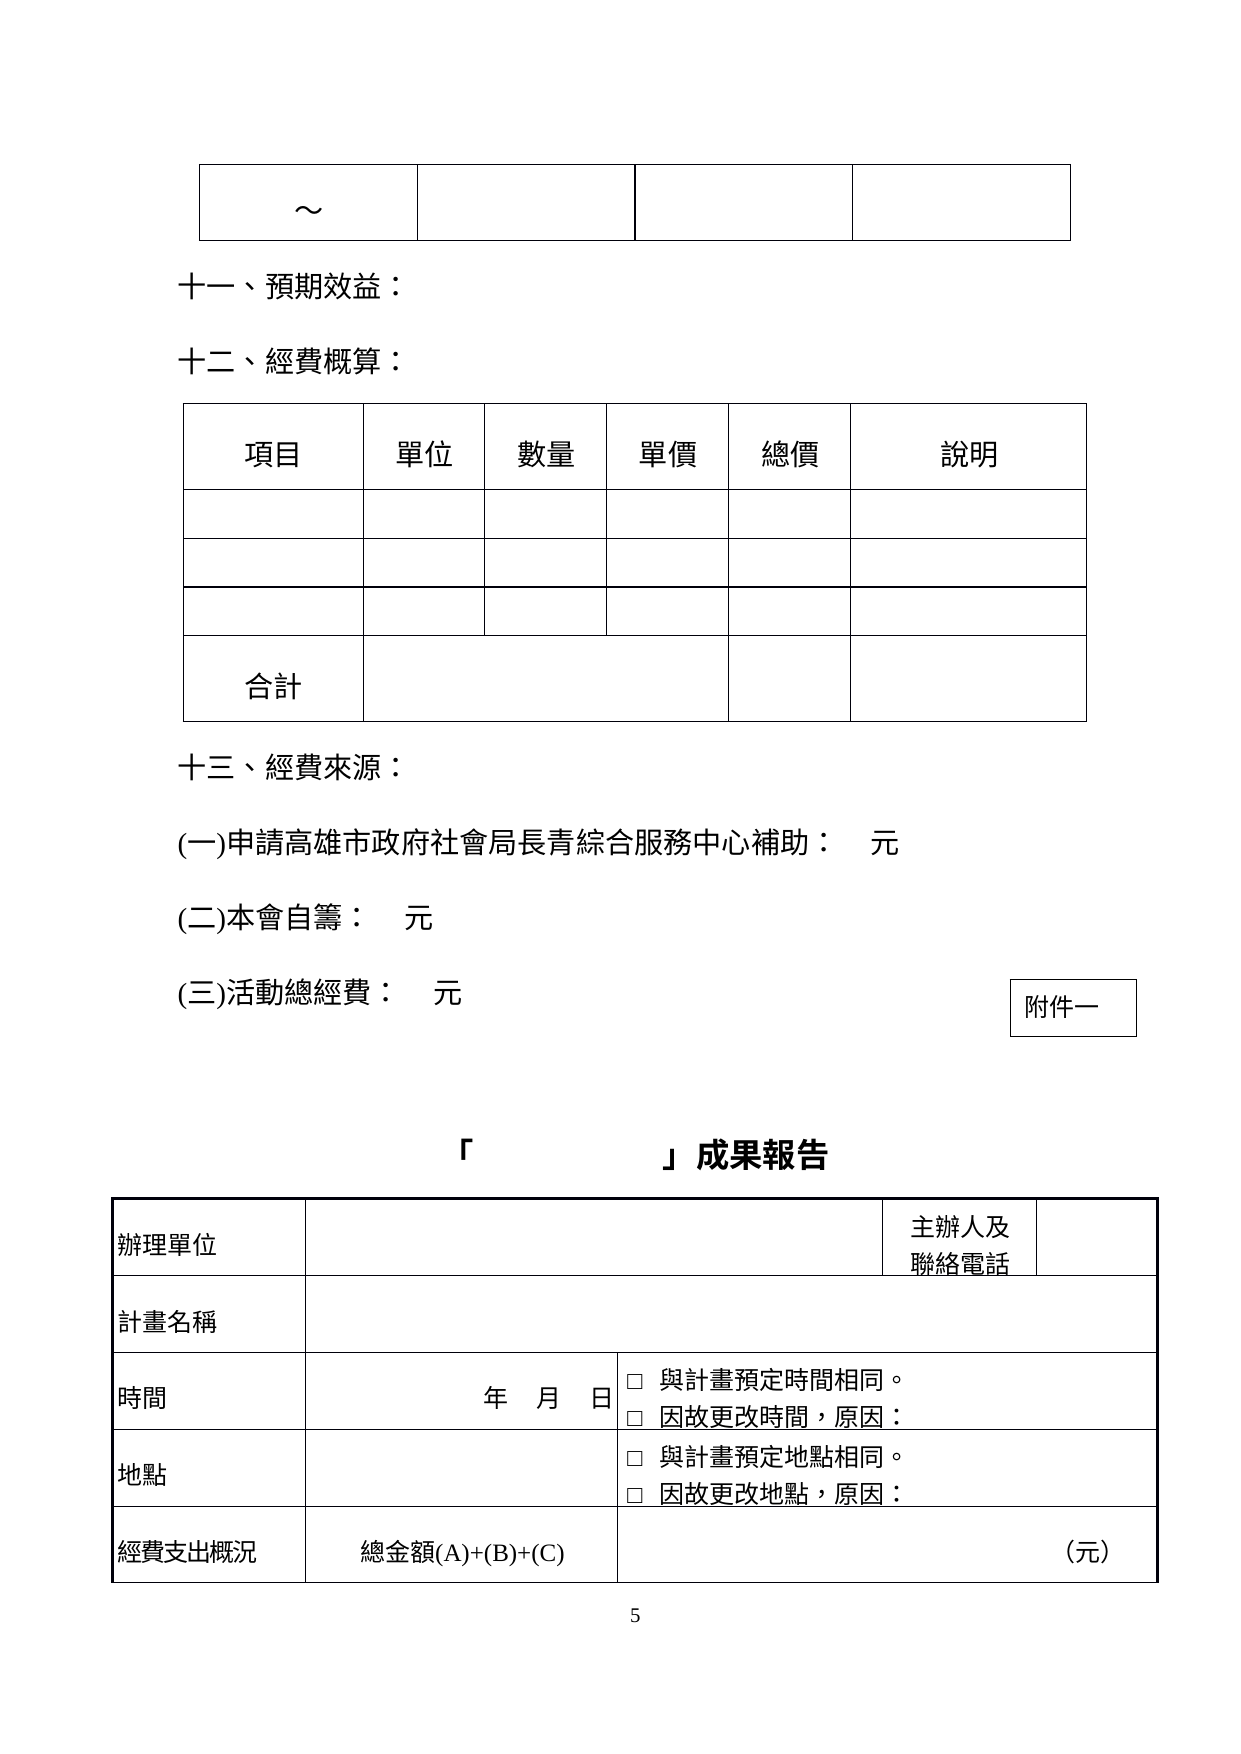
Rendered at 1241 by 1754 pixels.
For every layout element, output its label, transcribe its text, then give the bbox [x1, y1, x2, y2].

table_cell [851, 636, 1086, 721]
table_cell [364, 636, 728, 721]
table_cell 年 月 日 [306, 1353, 617, 1429]
table_cell ～ [200, 165, 417, 240]
table_cell [418, 165, 634, 240]
table_cell [607, 490, 728, 538]
table_cell [364, 539, 484, 586]
table_cell 與計畫預定時間相同。 因故更改時間，原因： [618, 1353, 1156, 1429]
table_cell [306, 1276, 1156, 1352]
table_header 單價 [607, 404, 728, 489]
text 十一、預期效益： [177, 241, 1093, 316]
table_cell 時間 [114, 1353, 305, 1429]
table_cell [364, 490, 484, 538]
table_cell 與計畫預定地點相同。 因故更改地點，原因： [618, 1430, 1156, 1506]
text 十二、經費概算： [177, 316, 1093, 391]
table_header 項目 [184, 404, 363, 489]
table_cell [306, 1430, 617, 1506]
table_cell 合計 [184, 636, 363, 721]
table_cell [485, 588, 606, 635]
table_cell 總金額(A)+(B)+(C) [306, 1507, 617, 1582]
table_header [1037, 1200, 1156, 1275]
table_cell [729, 490, 850, 538]
table_cell [851, 490, 1086, 538]
text (一)申請高雄市政府社會局長青綜合服務中心補助： 元 [177, 797, 1093, 872]
table_cell [485, 490, 606, 538]
table_cell 經費支出概況 [114, 1507, 305, 1582]
table_header 單位 [364, 404, 484, 489]
table_cell [184, 588, 363, 635]
text 十三、經費來源： [177, 722, 1093, 797]
table_cell 計畫名稱 [114, 1276, 305, 1352]
table_cell [729, 636, 850, 721]
table_cell [853, 165, 1070, 240]
text 「 」成果報告 [177, 1109, 1093, 1184]
table_cell [636, 165, 852, 240]
text 附件一 [1024, 987, 1121, 1023]
table_header 數量 [485, 404, 606, 489]
table_cell [184, 490, 363, 538]
table_cell [851, 539, 1086, 586]
table_cell （元） [618, 1507, 1156, 1582]
table_header 主辦人及 聯絡電話 [883, 1200, 1036, 1275]
table_cell [364, 588, 484, 635]
text (三)活動總經費： 元 [177, 947, 1093, 1022]
table_header [306, 1200, 882, 1275]
table_cell [607, 588, 728, 635]
table_header 說明 [851, 404, 1086, 489]
table_cell [729, 588, 850, 635]
table_cell [607, 539, 728, 586]
text (二)本會自籌： 元 [177, 872, 1093, 947]
table_cell [851, 588, 1086, 635]
table_cell [485, 539, 606, 586]
table_cell [729, 539, 850, 586]
table_header 總價 [729, 404, 850, 489]
table_header 辦理單位 [114, 1200, 305, 1275]
table_cell [184, 539, 363, 586]
table_cell 地點 [114, 1430, 305, 1506]
